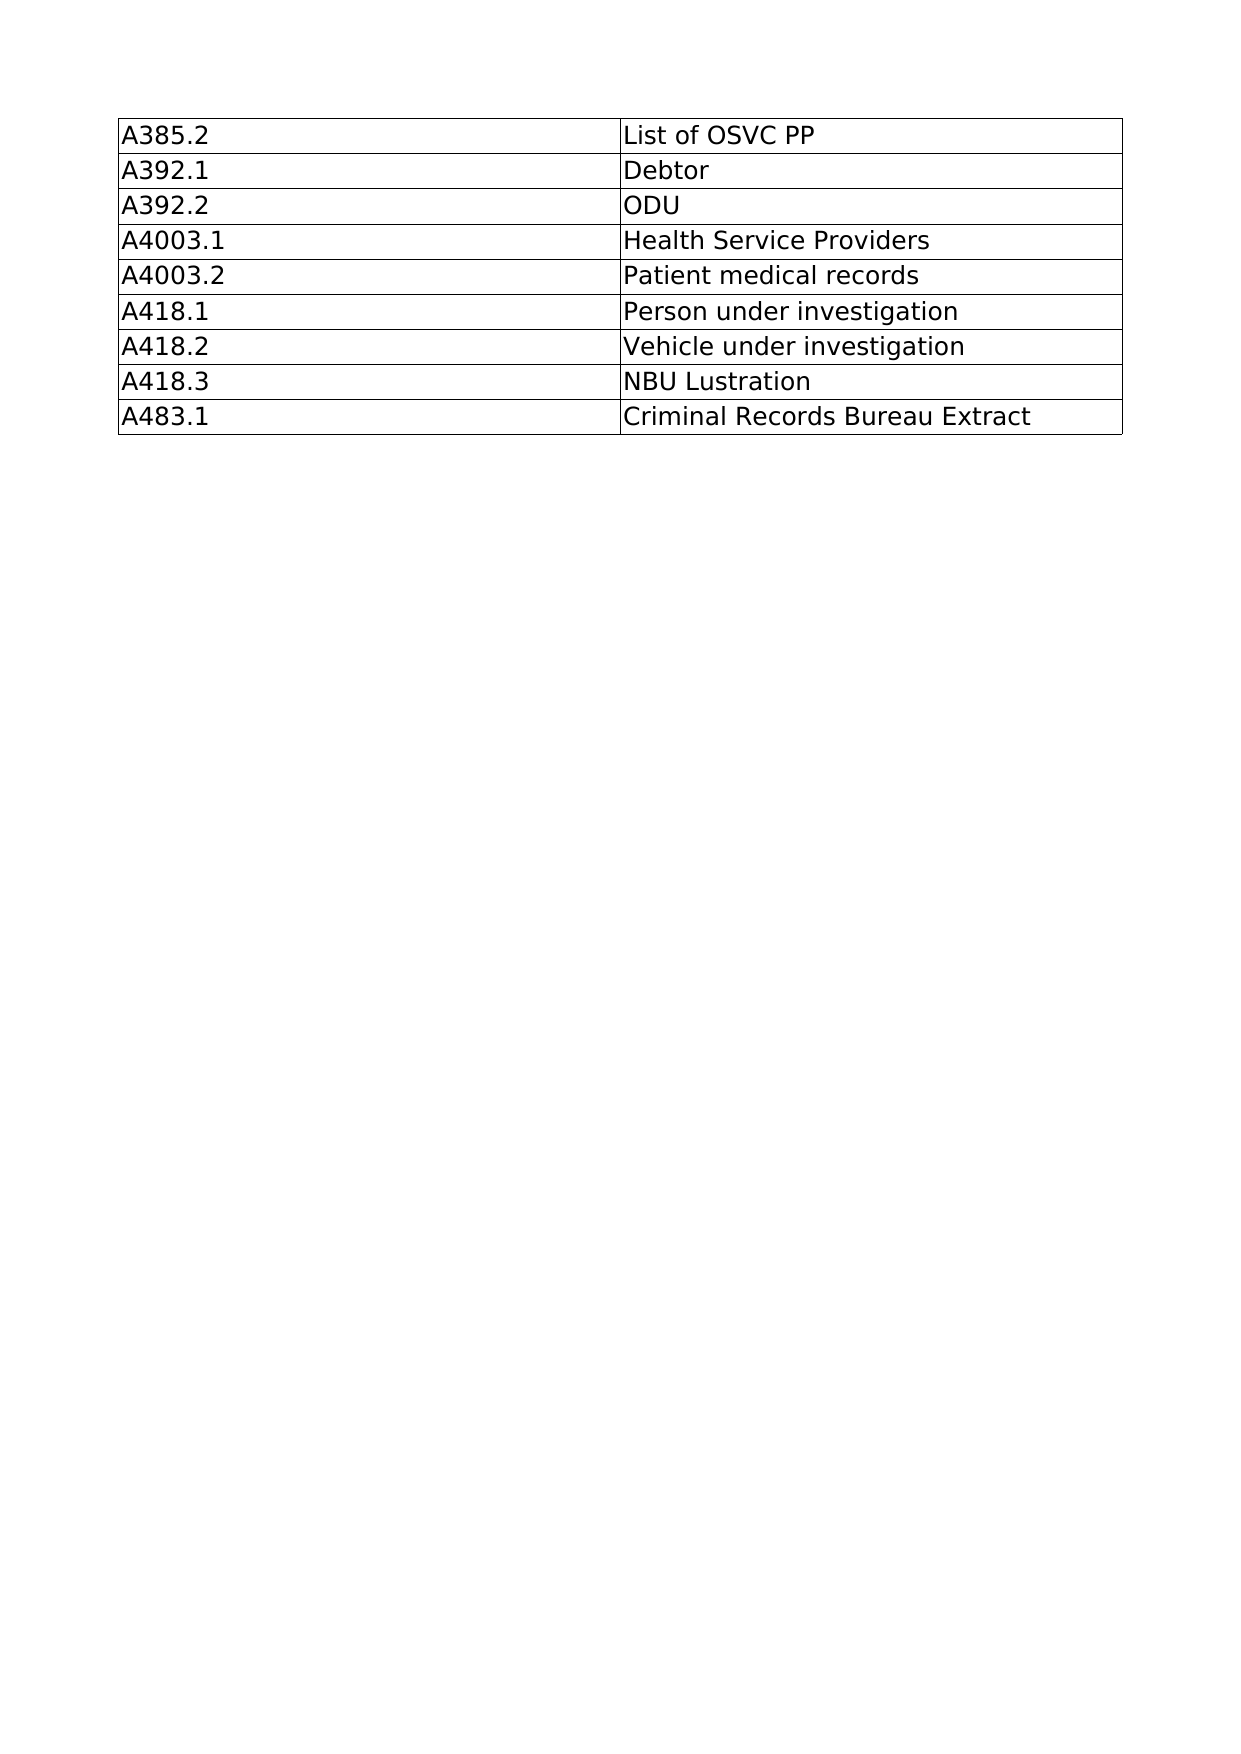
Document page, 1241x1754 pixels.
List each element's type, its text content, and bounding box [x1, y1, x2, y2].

table_cell Health Service Providers [621, 225, 1122, 258]
table_cell Person under investigation [621, 295, 1122, 329]
table_cell A392.2 [119, 189, 620, 223]
table_cell Debtor [621, 154, 1122, 188]
table_cell A392.1 [119, 154, 620, 188]
table_cell NBU Lustration [621, 365, 1122, 399]
table_cell Vehicle under investigation [621, 330, 1122, 364]
table_cell Criminal Records Bureau Extract [621, 400, 1122, 434]
table_cell A483.1 [119, 400, 620, 434]
table_cell ODU [621, 189, 1122, 223]
table_cell List of OSVC PP [621, 119, 1122, 153]
table_cell Patient medical records [621, 260, 1122, 294]
table_cell A418.2 [119, 330, 620, 364]
table_cell A418.3 [119, 365, 620, 399]
table_cell A4003.1 [119, 225, 620, 258]
table_cell A418.1 [119, 295, 620, 329]
table_cell A4003.2 [119, 260, 620, 294]
table_cell A385.2 [119, 119, 620, 153]
